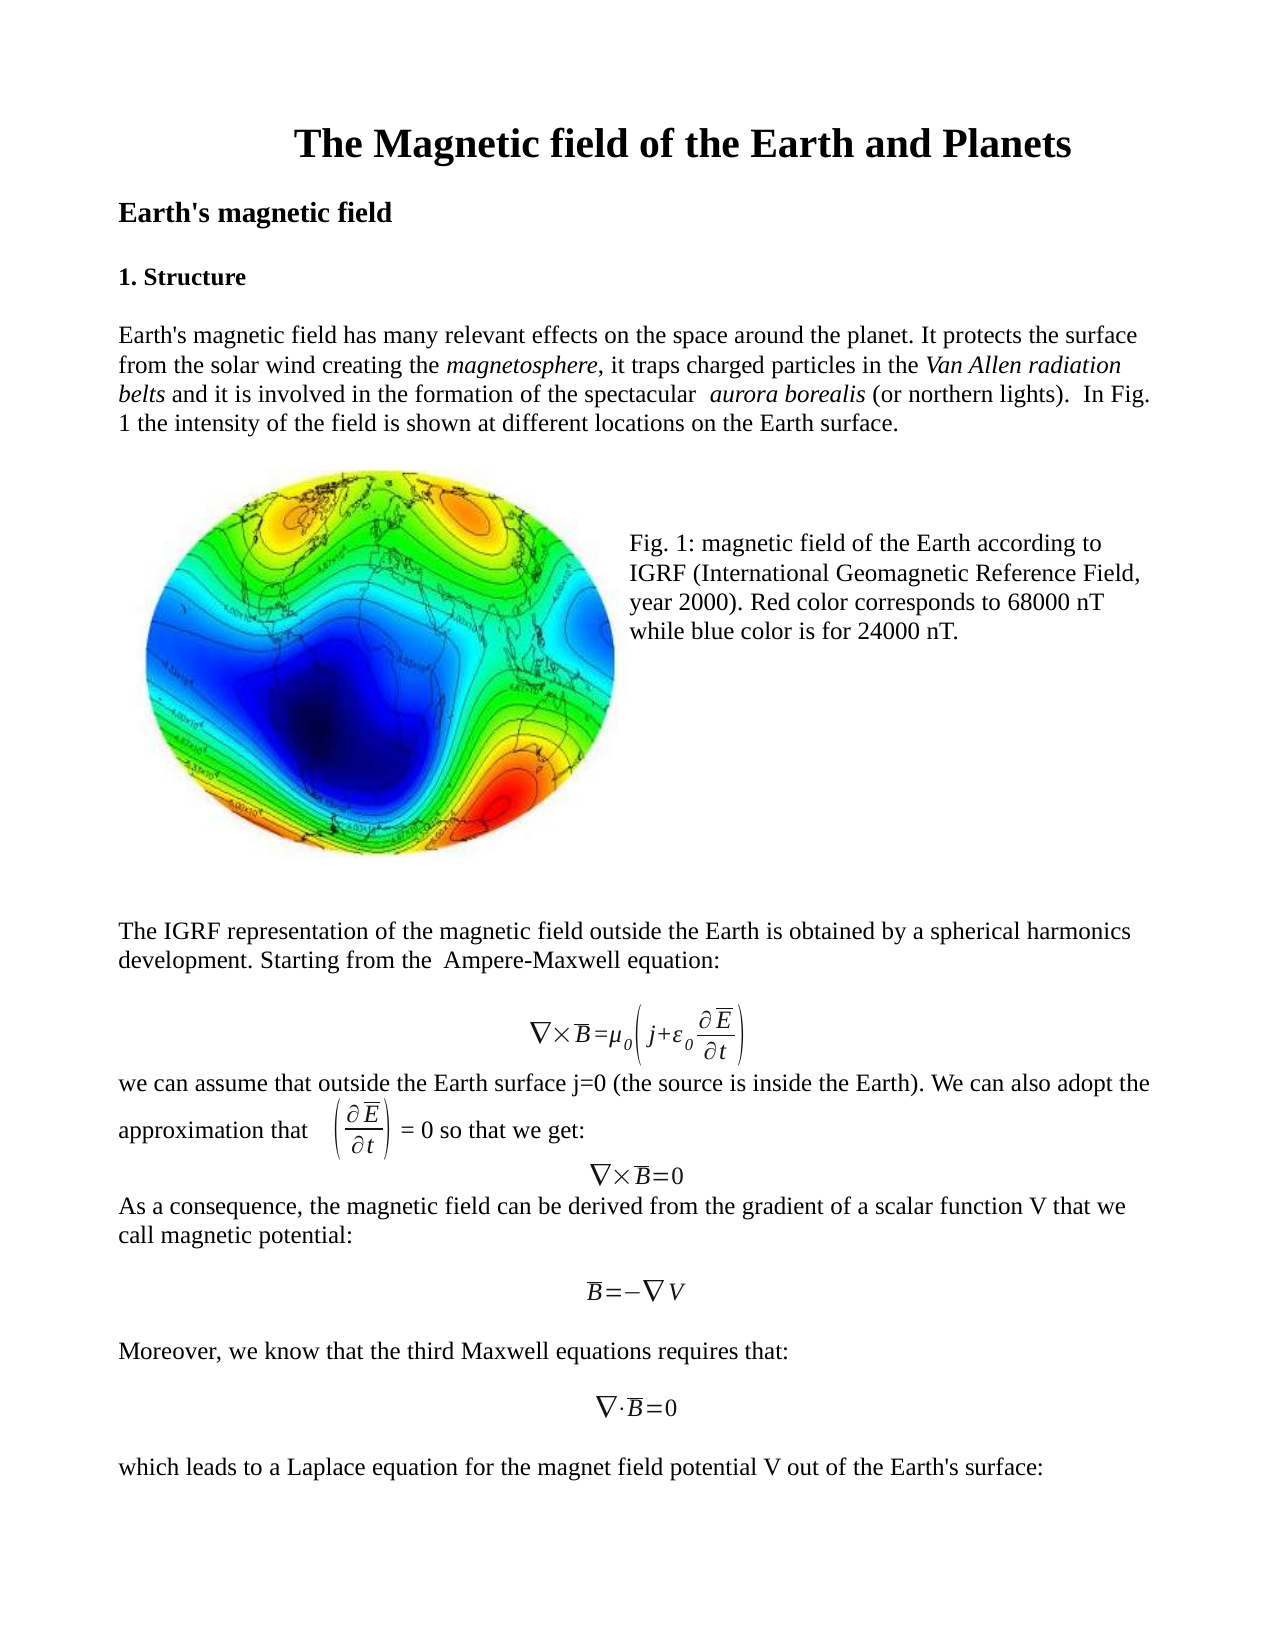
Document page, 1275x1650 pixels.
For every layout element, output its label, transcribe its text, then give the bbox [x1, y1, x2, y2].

text The IGRF representation of the magnetic field outside the Earth is obtained by a spherical harmonics development. Starting from the Ampere-Maxwell equation: [118, 916, 1157, 974]
text Moreover, we know that the third Maxwell equations requires that: [118, 1336, 1157, 1365]
text we can assume that outside the Earth surface j=0 (the source is inside the Earth). We can also adopt the approximation that = 0 so that we get: [118, 1068, 1157, 1162]
text As a consequence, the magnetic field can be derived from the gradient of a scalar function V that we call magnetic potential: [118, 1191, 1157, 1249]
text which leads to a Laplace equation for the magnet field potential V out of the Earth's surface: [118, 1452, 1157, 1481]
text The Magnetic field of the Earth and Planets [118, 118, 1157, 166]
text Earth's magnetic field [118, 195, 1157, 229]
text Fig. 1: magnetic field of the Earth according to IGRF (International Geomagnetic Reference Field, year 2000). Red color corresponds to 68000 nT while blue color is for 24000 nT. [630, 528, 1156, 644]
picture [125, 470, 630, 858]
text 1. Structure [118, 262, 1157, 291]
text Earth's magnetic field has many relevant effects on the space around the planet. It protects the surface from the solar wind creating the magnetosphere, it traps charged particles in the Van Allen radiation belts and it is involved in the formation of the spectacular aurora borealis (or northern lights). In Fig. 1 the intensity of the field is shown at different locations on the Earth surface. [118, 320, 1157, 437]
